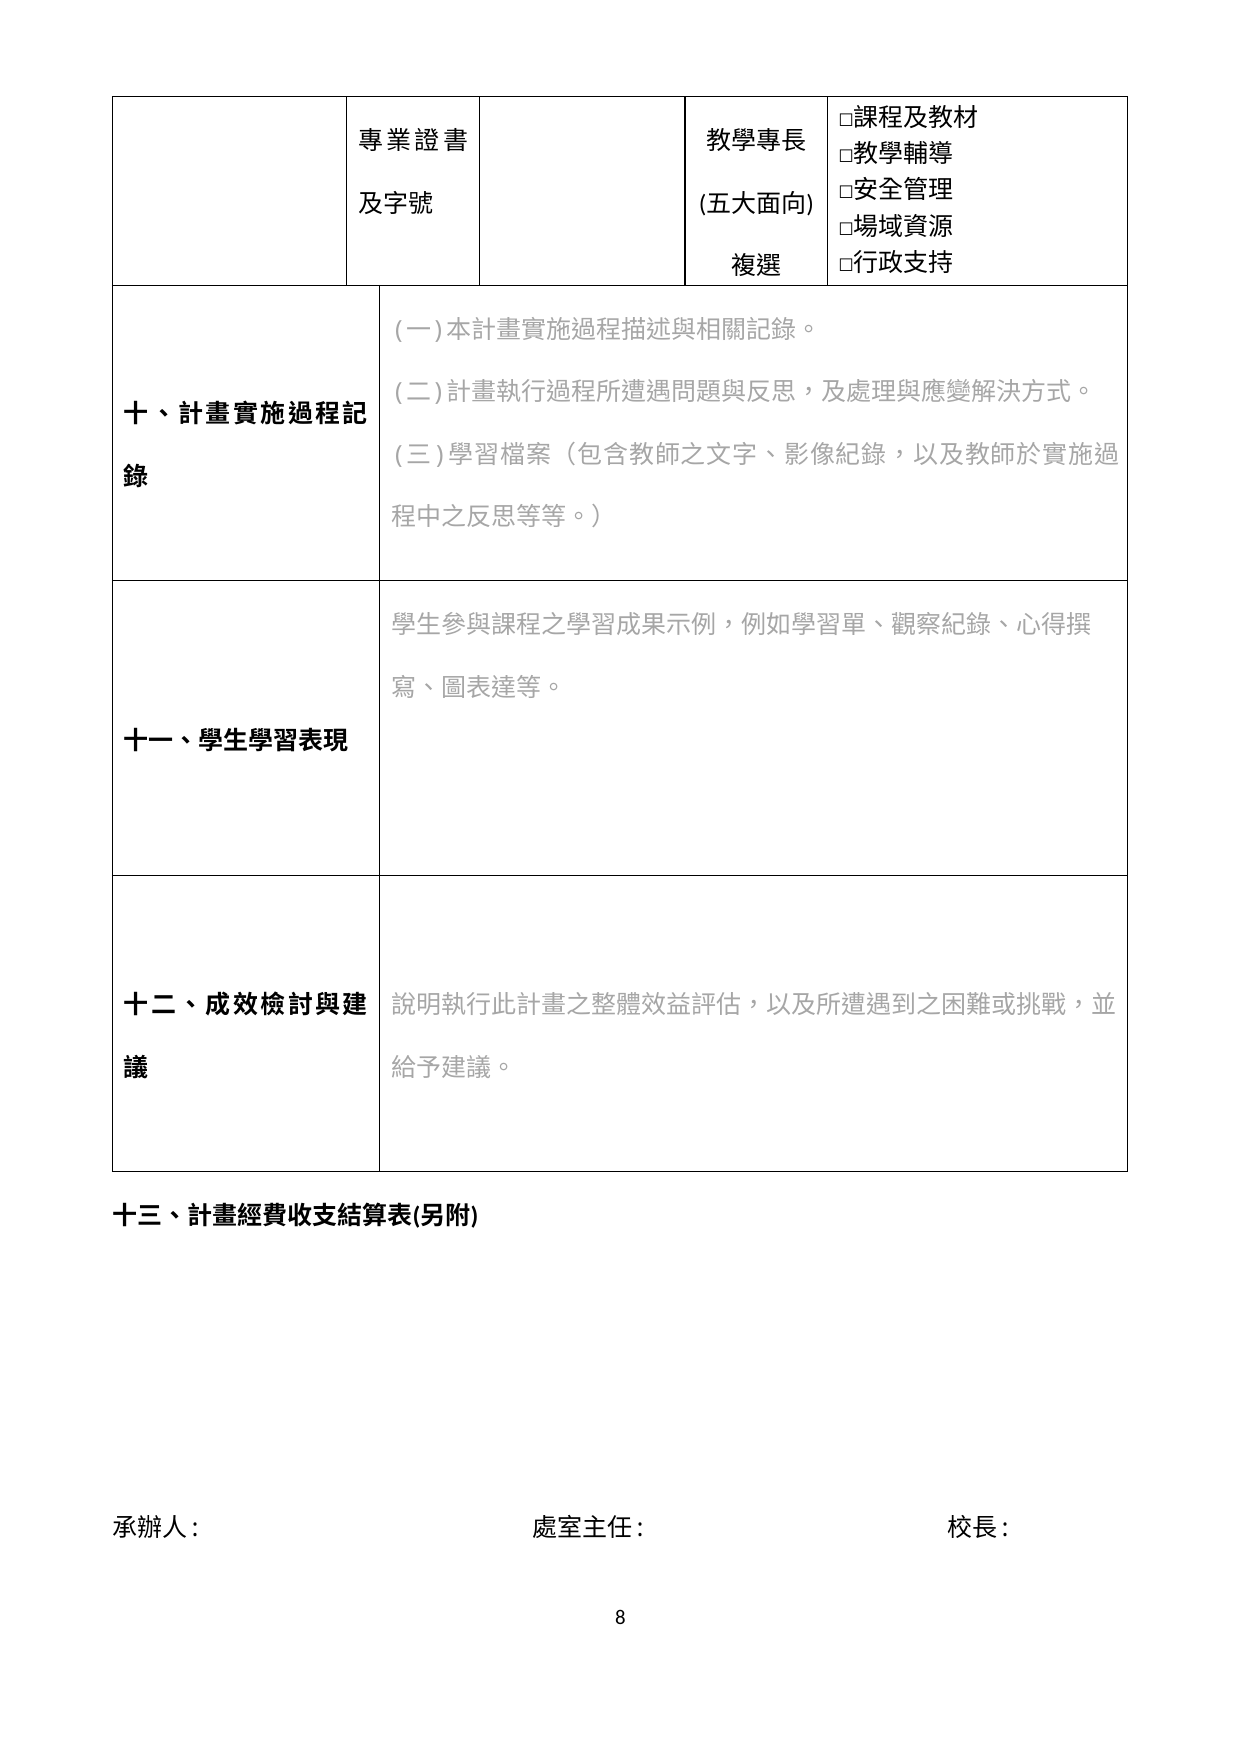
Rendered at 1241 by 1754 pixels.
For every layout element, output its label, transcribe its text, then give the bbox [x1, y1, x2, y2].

table_cell 說明執行此計畫之整體效益評估，以及所遭遇到之困難或挑戰，並給予建議。 [380, 876, 1127, 1171]
table_cell 十一、學生學習表現 [113, 581, 379, 875]
table_cell ☐課程及教材 ☐教學輔導 ☐安全管理 ☐場域資源 ☐行政支持 [828, 97, 1127, 285]
table_cell 十、計畫實施過程記錄 [113, 286, 379, 580]
table_cell 十二、成效檢討與建議 [113, 876, 379, 1171]
table_cell (一)本計畫實施過程描述與相關記錄。 (二)計畫執行過程所遭遇問題與反思，及處理與應變解決方式。 (三)學習檔案（包含教師之文字、影像紀錄，以及教師於實施過程中之反思等等。） [380, 286, 1127, 580]
table_cell 專業證書及字號 [347, 97, 479, 285]
table_cell 教學專長 (五大面向) 複選 [686, 97, 827, 285]
text 十三、計畫經費收支結算表(另附) [112, 1172, 1128, 1234]
text 承辦人: 處室主任: 校長: [112, 1484, 1128, 1547]
table_cell [113, 97, 346, 285]
table_cell [480, 97, 684, 285]
table_cell 學生參與課程之學習成果示例，例如學習單、觀察紀錄、心得撰寫、圖表達等。 [380, 581, 1127, 875]
